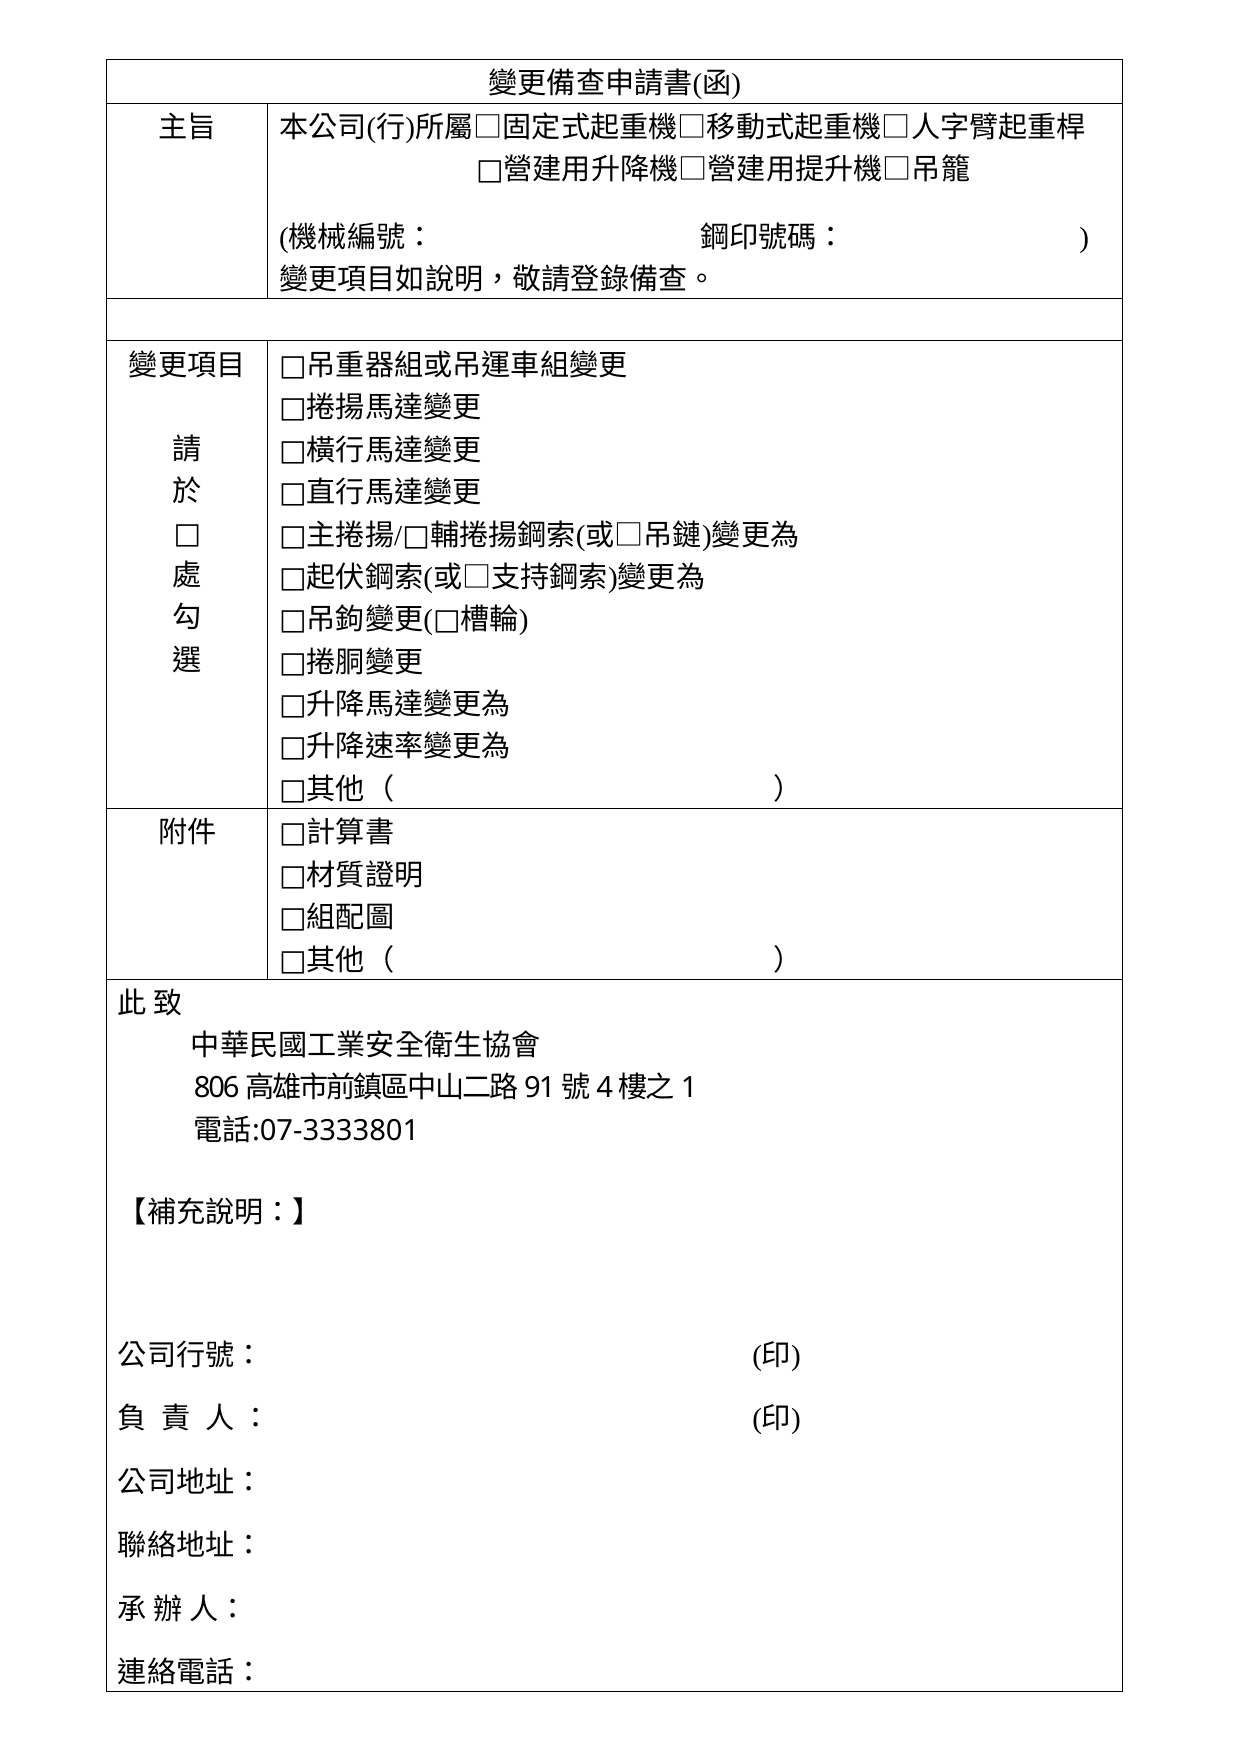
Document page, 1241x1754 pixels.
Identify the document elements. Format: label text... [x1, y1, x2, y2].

table_cell 此 致 中華民國工業安全衛生協會 806高雄市前鎮區中山二路91號4樓之1 電話:07-3333801 【補充說明：】 公司行號： (印) 負 責 人 ： (印) 公司地址： 聯絡地址： 承 辦 人： 連絡電話： [107, 980, 1122, 1691]
table_cell 本公司(行)所屬□固定式起重機□移動式起重機□人字臂起重桿 □營建用升降機□營建用提升機□吊籠 (機械編號： 鋼印號碼： )變更項目如說明，敬請登錄備查。 [268, 104, 1122, 298]
table_cell □計算書 □材質證明 □組配圖 □其他（ ） [268, 809, 1122, 978]
table_header 變更備查申請書(函) [107, 60, 1122, 102]
table_cell 變更項目 請 於 □ 處 勾 選 [107, 341, 267, 808]
table_cell [107, 299, 1122, 340]
table_cell 主旨 [107, 104, 267, 298]
table_cell □吊重器組或吊運車組變更 □捲揚馬達變更 □橫行馬達變更 □直行馬達變更 □主捲揚/□輔捲揚鋼索(或□吊鏈)變更為 □起伏鋼索(或□支持鋼索)變更為 □吊鉤變更(□槽輪) □捲胴變更 □升降馬達變更為 □升降速率變更為 □其他（ ） [268, 341, 1122, 808]
table_cell 附件 [107, 809, 267, 978]
